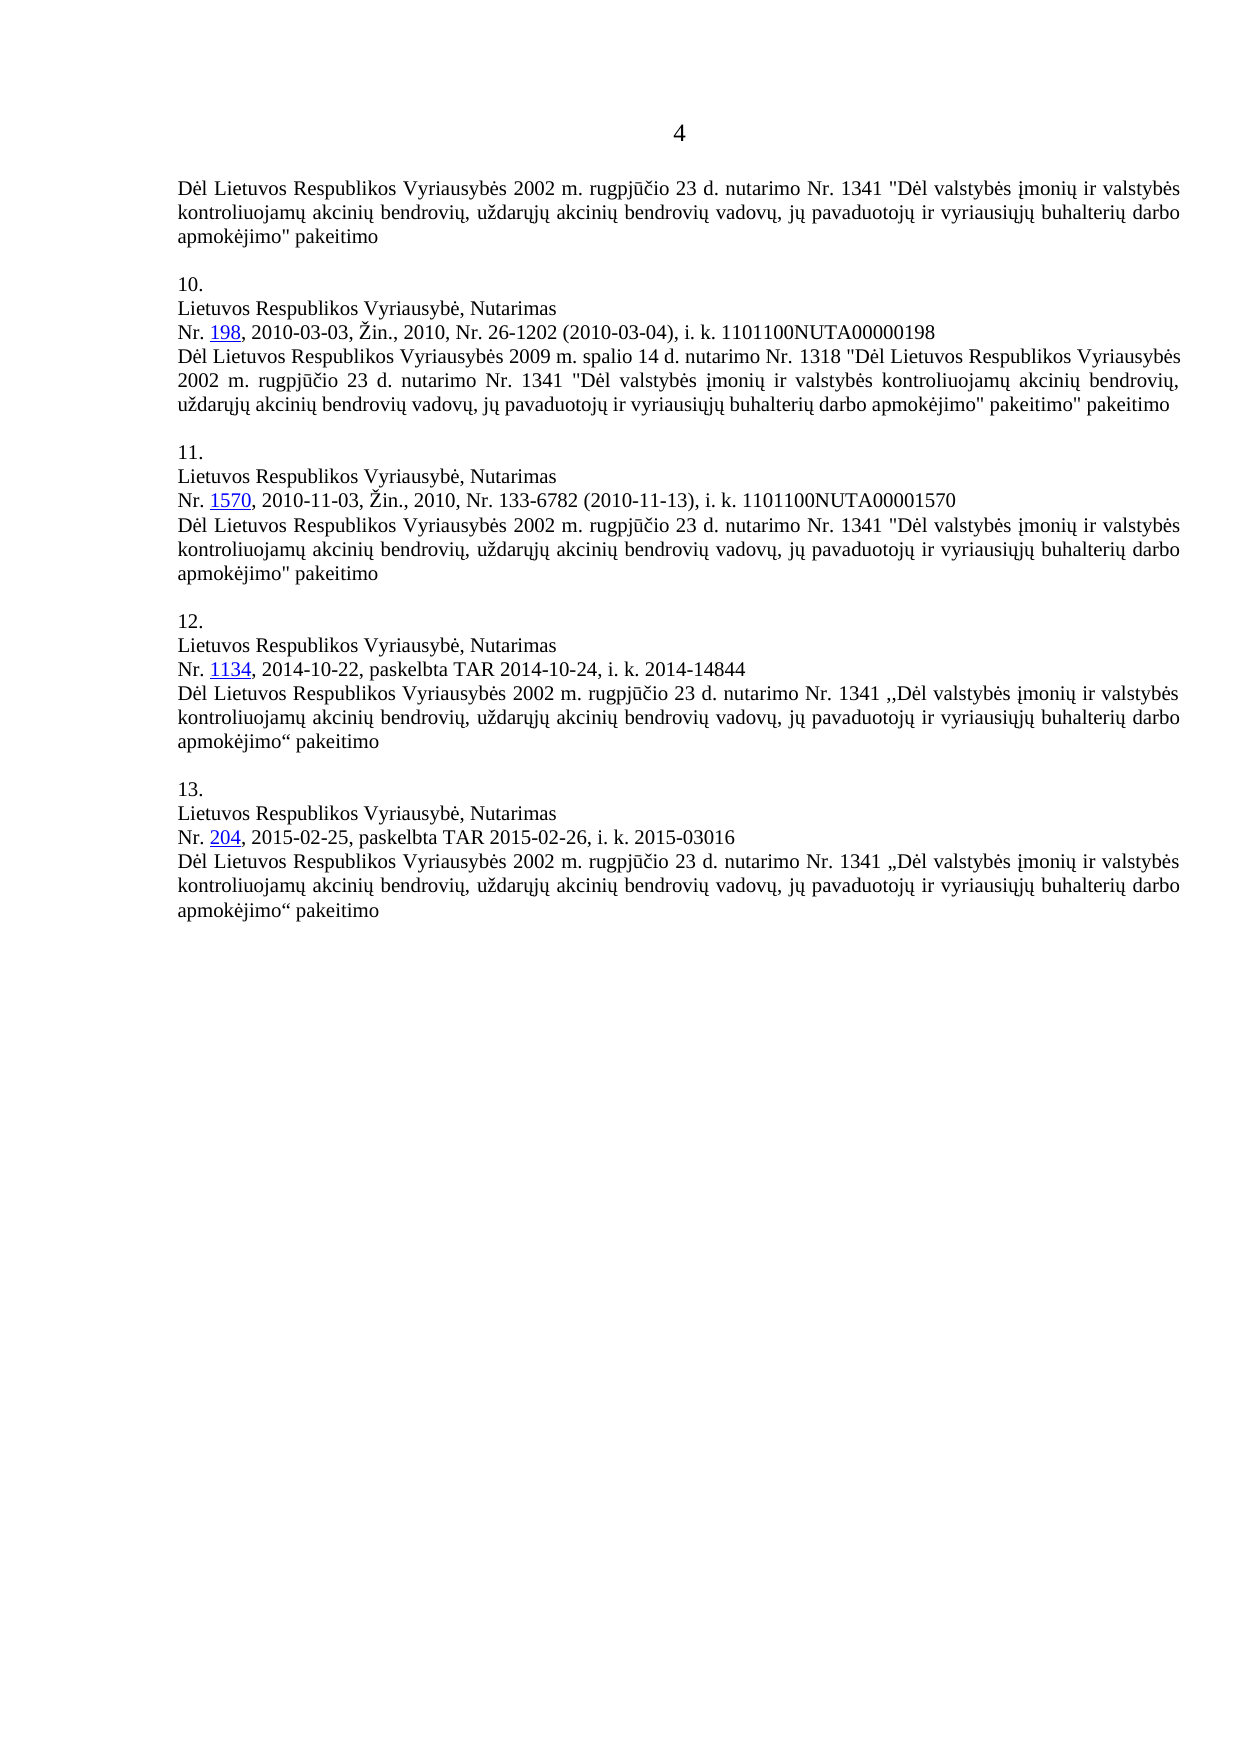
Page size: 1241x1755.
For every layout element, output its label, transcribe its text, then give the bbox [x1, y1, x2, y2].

text Lietuvos Respublikos Vyriausybė, Nutarimas [177, 464, 1181, 488]
text Lietuvos Respublikos Vyriausybė, Nutarimas [177, 633, 1181, 657]
text Dėl Lietuvos Respublikos Vyriausybės 2002 m. rugpjūčio 23 d. nutarimo Nr. 1341 "Dėl valstybės įmonių ir valstybės kontroliuojamų akcinių bendrovių, uždarųjų akcinių bendrovių vadovų, jų pavaduotojų ir vyriausiųjų buhalterių darbo apmokėjimo" pakeitimo [177, 512, 1181, 585]
text 10. [177, 272, 1181, 296]
text Dėl Lietuvos Respublikos Vyriausybės 2002 m. rugpjūčio 23 d. nutarimo Nr. 1341 ,,Dėl valstybės įmonių ir valstybės kontroliuojamų akcinių bendrovių, uždarųjų akcinių bendrovių vadovų, jų pavaduotojų ir vyriausiųjų buhalterių darbo apmokėjimo“ pakeitimo [177, 681, 1181, 753]
text Dėl Lietuvos Respublikos Vyriausybės 2002 m. rugpjūčio 23 d. nutarimo Nr. 1341 "Dėl valstybės įmonių ir valstybės kontroliuojamų akcinių bendrovių, uždarųjų akcinių bendrovių vadovų, jų pavaduotojų ir vyriausiųjų buhalterių darbo apmokėjimo" pakeitimo [177, 176, 1181, 248]
text Nr. 204, 2015-02-25, paskelbta TAR 2015-02-26, i. k. 2015-03016 [177, 825, 1181, 849]
text Lietuvos Respublikos Vyriausybė, Nutarimas [177, 296, 1181, 320]
text 12. [177, 609, 1181, 633]
text Lietuvos Respublikos Vyriausybė, Nutarimas [177, 801, 1181, 825]
text Nr. 198, 2010-03-03, Žin., 2010, Nr. 26-1202 (2010-03-04), i. k. 1101100NUTA00000198 [177, 320, 1181, 344]
text Dėl Lietuvos Respublikos Vyriausybės 2009 m. spalio 14 d. nutarimo Nr. 1318 "Dėl Lietuvos Respublikos Vyriausybės 2002 m. rugpjūčio 23 d. nutarimo Nr. 1341 "Dėl valstybės įmonių ir valstybės kontroliuojamų akcinių bendrovių, uždarųjų akcinių bendrovių vadovų, jų pavaduotojų ir vyriausiųjų buhalterių darbo apmokėjimo" pakeitimo" pakeitimo [177, 344, 1181, 416]
text Nr. 1570, 2010-11-03, Žin., 2010, Nr. 133-6782 (2010-11-13), i. k. 1101100NUTA00001570 [177, 488, 1181, 512]
text Nr. 1134, 2014-10-22, paskelbta TAR 2014-10-24, i. k. 2014-14844 [177, 657, 1181, 681]
text 13. [177, 777, 1181, 801]
text 11. [177, 440, 1181, 464]
text Dėl Lietuvos Respublikos Vyriausybės 2002 m. rugpjūčio 23 d. nutarimo Nr. 1341 „Dėl valstybės įmonių ir valstybės kontroliuojamų akcinių bendrovių, uždarųjų akcinių bendrovių vadovų, jų pavaduotojų ir vyriausiųjų buhalterių darbo apmokėjimo“ pakeitimo [177, 849, 1181, 922]
